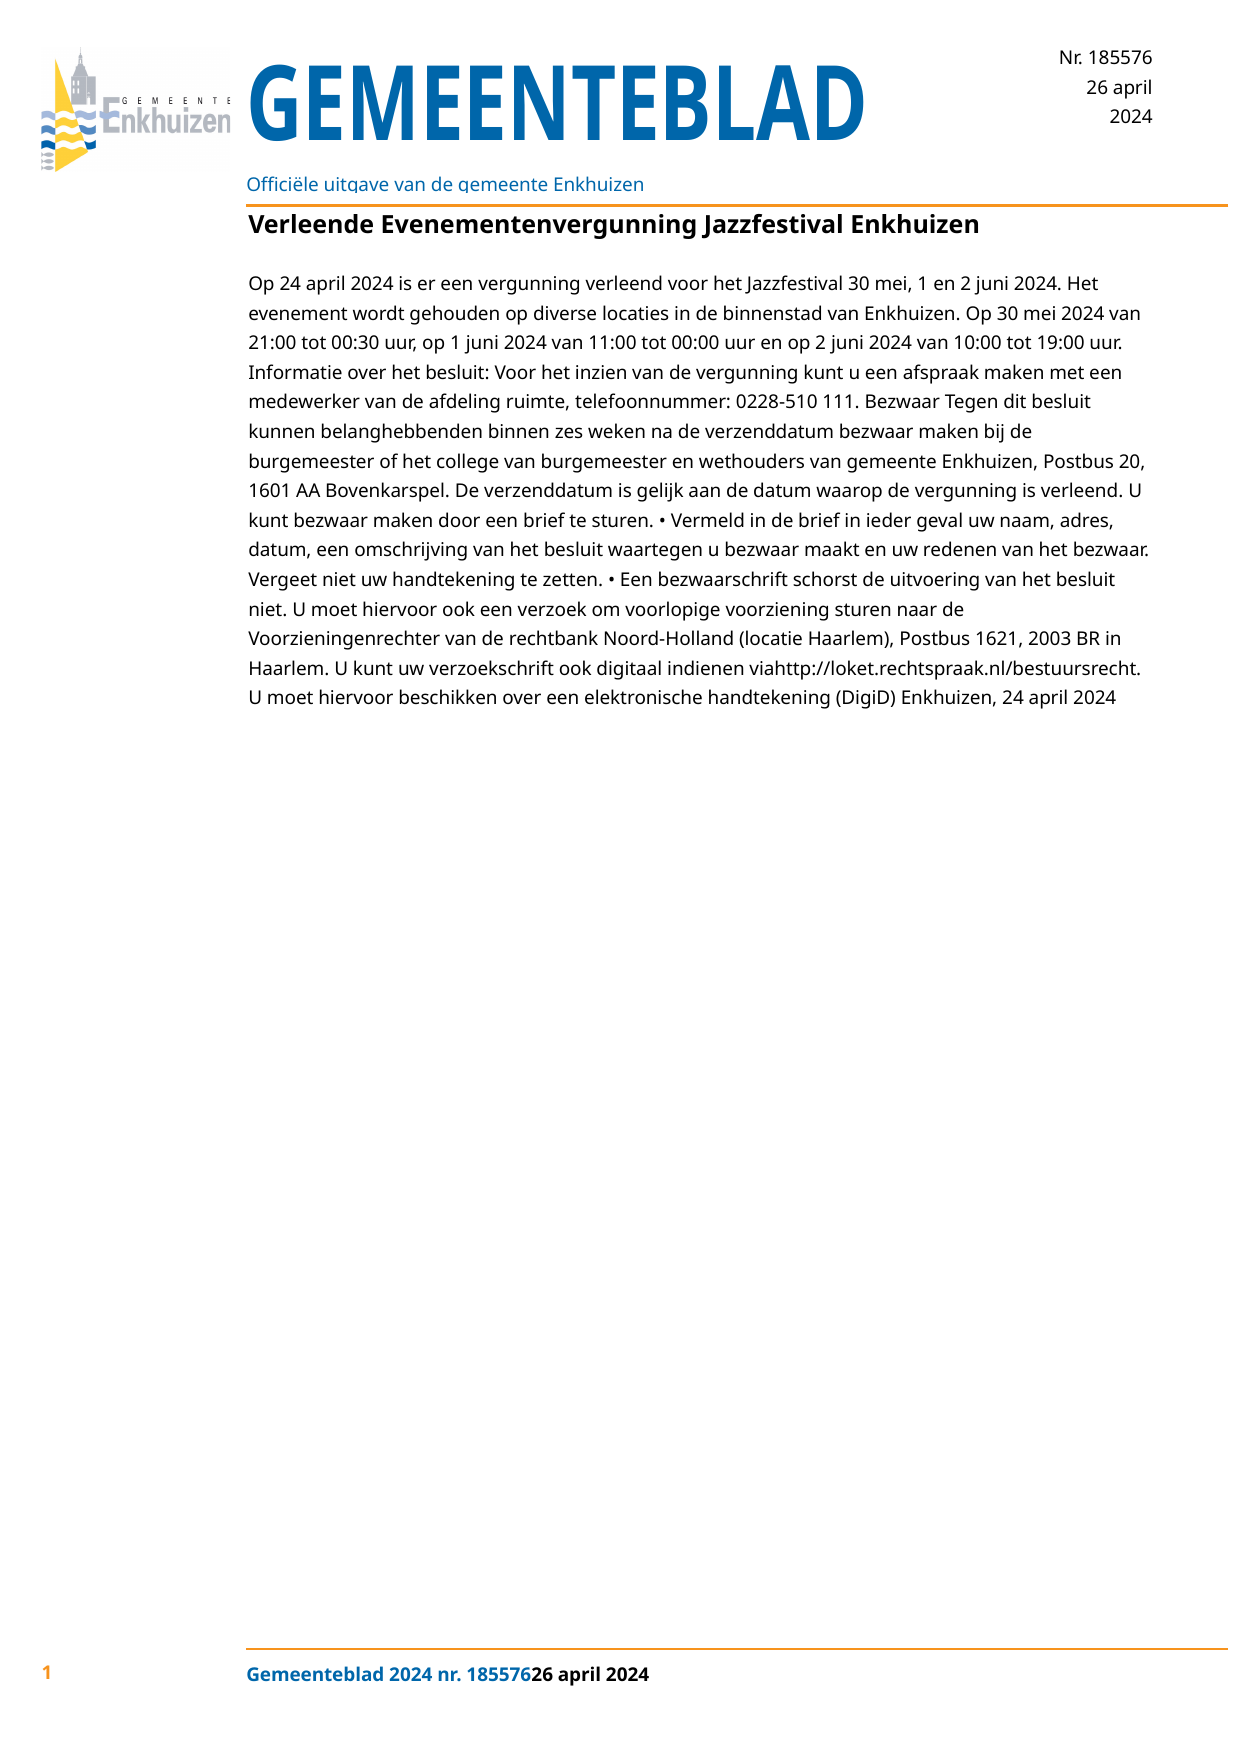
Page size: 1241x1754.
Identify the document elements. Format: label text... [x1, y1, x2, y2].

text Verleende Evenementenvergunning Jazzfestival Enkhuizen [248, 207, 1152, 241]
picture [41, 47, 231, 172]
text Op 24 april 2024 is er een vergunning verleend voor het Jazzfestival 30 mei, 1 en 2 juni 2024. Het evenement wordt gehouden op diverse locaties in de binnenstad van Enkhuizen. Op 30 mei 2024 van 21:00 tot 00:30 uur, op 1 juni 2024 van 11:00 tot 00:00 uur en op 2 juni 2024 van 10:00 tot 19:00 uur. Informatie over het besluit: Voor het inzien van de vergunning kunt u een afspraak maken met een medewerker van de afdeling ruimte, telefoonnummer: 0228-510 111. Bezwaar Tegen dit besluit kunnen belanghebbenden binnen zes weken na de verzenddatum bezwaar maken bij de burgemeester of het college van burgemeester en wethouders van gemeente Enkhuizen, Postbus 20, 1601 AA Bovenkarspel. De verzenddatum is gelijk aan de datum waarop de vergunning is verleend. U kunt bezwaar maken door een brief te sturen. • Vermeld in de brief in ieder geval uw naam, adres, datum, een omschrijving van het besluit waartegen u bezwaar maakt en uw redenen van het bezwaar. Vergeet niet uw handtekening te zetten. • Een bezwaarschrift schorst de uitvoering van het besluit niet. U moet hiervoor ook een verzoek om voorlopige voorziening sturen naar de Voorzieningenrechter van de rechtbank Noord-Holland (locatie Haarlem), Postbus 1621, 2003 BR in Haarlem. U kunt uw verzoekschrift ook digitaal indienen viahttp://loket.rechtspraak.nl/bestuursrecht. U moet hiervoor beschikken over een elektronische handtekening (DigiD) Enkhuizen, 24 april 2024 [248, 270, 1152, 710]
